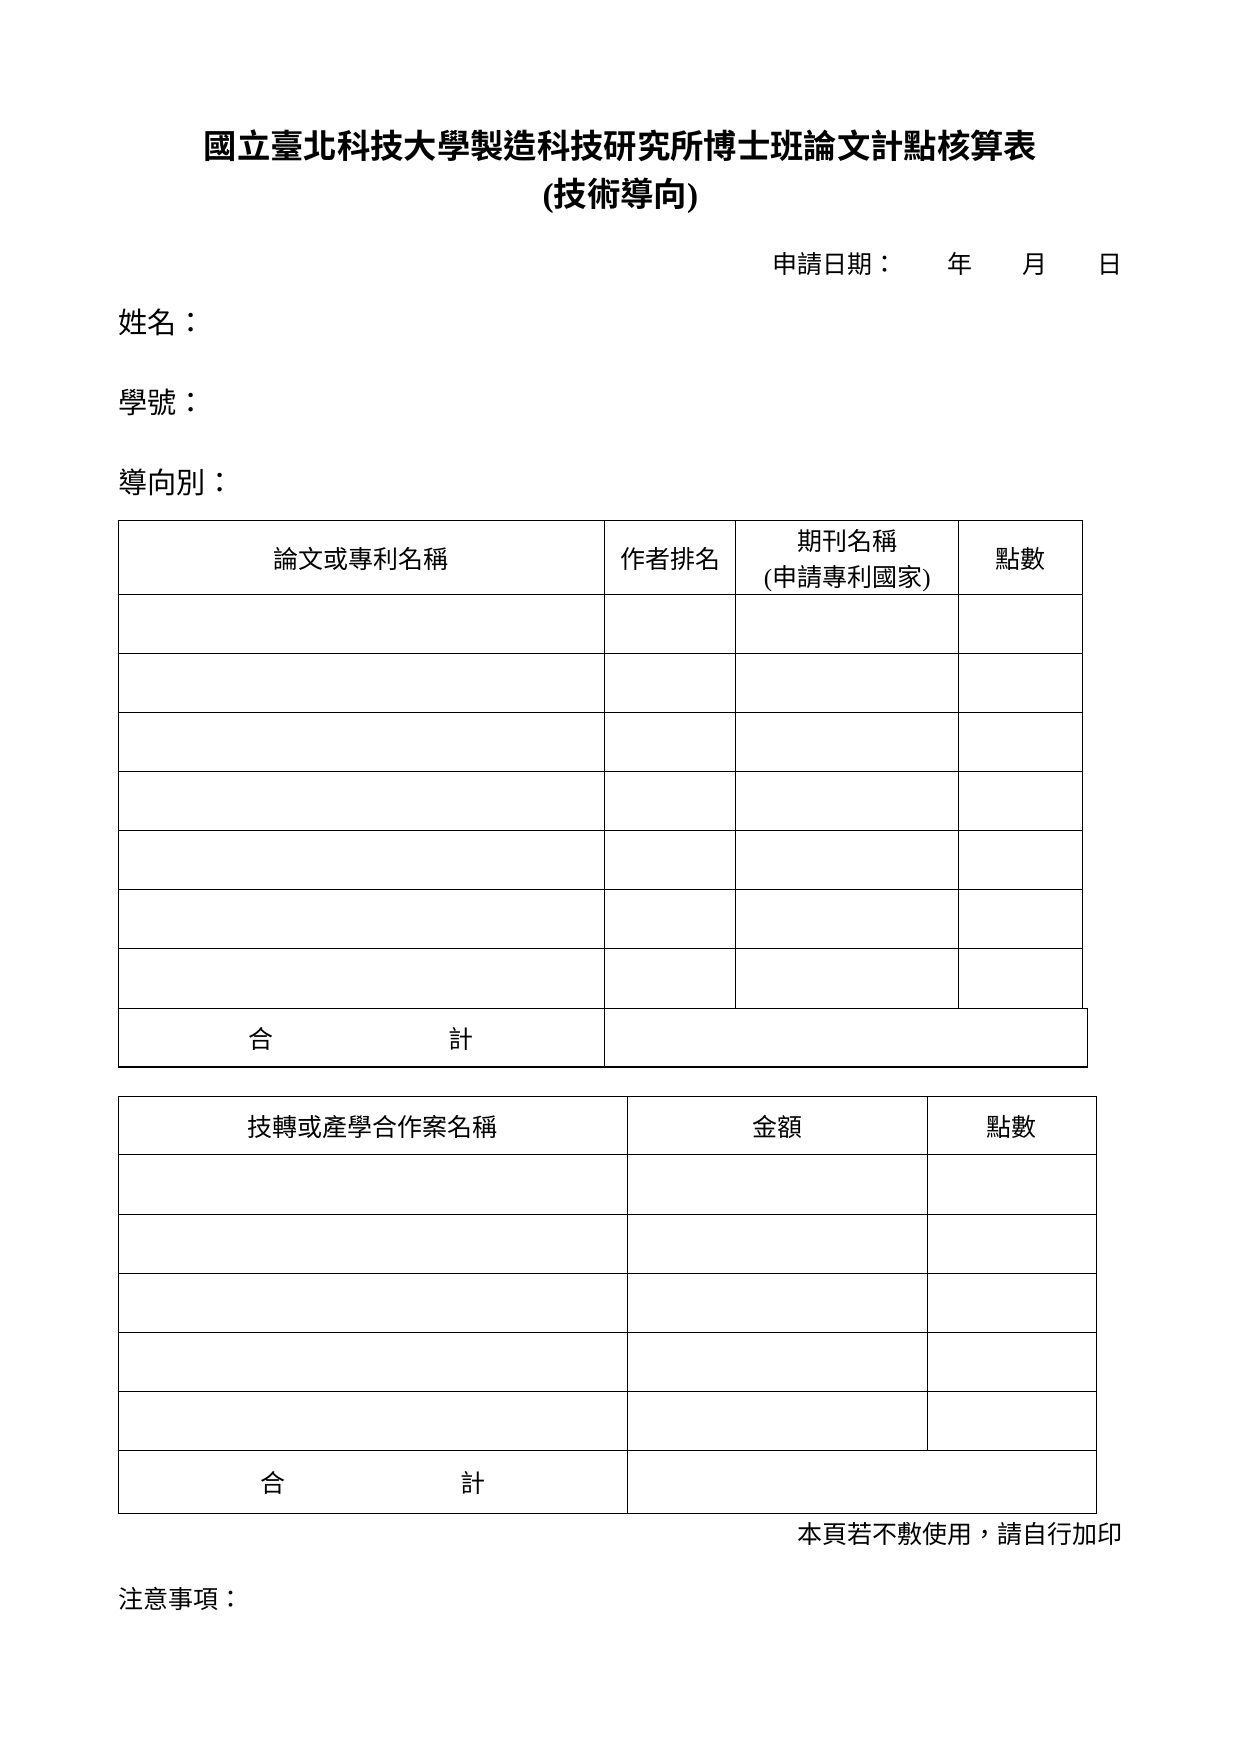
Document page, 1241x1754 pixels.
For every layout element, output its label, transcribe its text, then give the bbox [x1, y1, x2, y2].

table_cell [736, 772, 958, 830]
table_cell [119, 1155, 627, 1213]
table_cell [959, 831, 1082, 889]
table_cell [605, 654, 735, 712]
table_cell [959, 890, 1082, 948]
text 注意事項： [118, 1579, 1122, 1616]
table_cell [628, 1333, 927, 1391]
table_cell [628, 1155, 927, 1213]
table_cell [119, 1392, 627, 1450]
table_header 論文或專利名稱 [119, 521, 604, 594]
table_cell [1083, 948, 1087, 1007]
table_cell [736, 890, 958, 948]
table_header 金額 [628, 1097, 927, 1154]
table_cell [119, 1274, 627, 1332]
table_cell [928, 1274, 1096, 1332]
table_cell [928, 1392, 1096, 1450]
table_cell [928, 1333, 1096, 1391]
table_header 點數 [928, 1097, 1096, 1154]
table_header 作者排名 [605, 521, 735, 594]
table_cell [1083, 830, 1087, 889]
text 姓名： [118, 300, 1122, 342]
table_cell [119, 713, 604, 771]
table_cell [628, 1392, 927, 1450]
table_cell [736, 949, 958, 1007]
table_header 點數 [959, 521, 1082, 594]
table_cell [928, 1215, 1096, 1272]
table_header 技轉或產學合作案名稱 [119, 1097, 627, 1154]
table_cell [1083, 889, 1087, 948]
table_header [1083, 520, 1087, 594]
table_cell [119, 654, 604, 712]
table_header 期刊名稱 (申請專利國家) [736, 521, 958, 594]
table_cell [605, 1009, 1087, 1066]
table_cell [119, 949, 604, 1007]
table_cell [605, 831, 735, 889]
table_cell [119, 595, 604, 653]
table_cell [605, 949, 735, 1007]
table_cell [1083, 771, 1087, 830]
table_cell [959, 772, 1082, 830]
table_cell 合 計 [119, 1451, 627, 1513]
table_cell [1083, 653, 1087, 712]
table_cell [605, 772, 735, 830]
table_cell [736, 713, 958, 771]
table_cell [1083, 712, 1087, 771]
table_cell [605, 713, 735, 771]
table_cell [928, 1155, 1096, 1213]
text 導向別： [118, 459, 1122, 502]
text (技術導向) [118, 168, 1122, 216]
table_cell [736, 595, 958, 653]
table_cell 合 計 [119, 1009, 604, 1066]
text 學號： [118, 379, 1122, 422]
table_cell [959, 595, 1082, 653]
table_cell [628, 1215, 927, 1272]
table_cell [1083, 594, 1087, 653]
text 本頁若不敷使用，請自行加印 [118, 1514, 1122, 1551]
text 申請日期： 年 月 日 [118, 245, 1122, 281]
table_cell [959, 949, 1082, 1007]
table_cell [628, 1451, 1096, 1513]
table_cell [736, 654, 958, 712]
table_cell [119, 831, 604, 889]
table_cell [628, 1274, 927, 1332]
table_cell [119, 772, 604, 830]
table_cell [119, 1333, 627, 1391]
table_cell [959, 654, 1082, 712]
table_cell [959, 713, 1082, 771]
text 國立臺北科技大學製造科技研究所博士班論文計點核算表 [118, 119, 1122, 168]
table_cell [119, 890, 604, 948]
table_cell [119, 1215, 627, 1272]
table_cell [736, 831, 958, 889]
table_cell [605, 595, 735, 653]
table_cell [605, 890, 735, 948]
